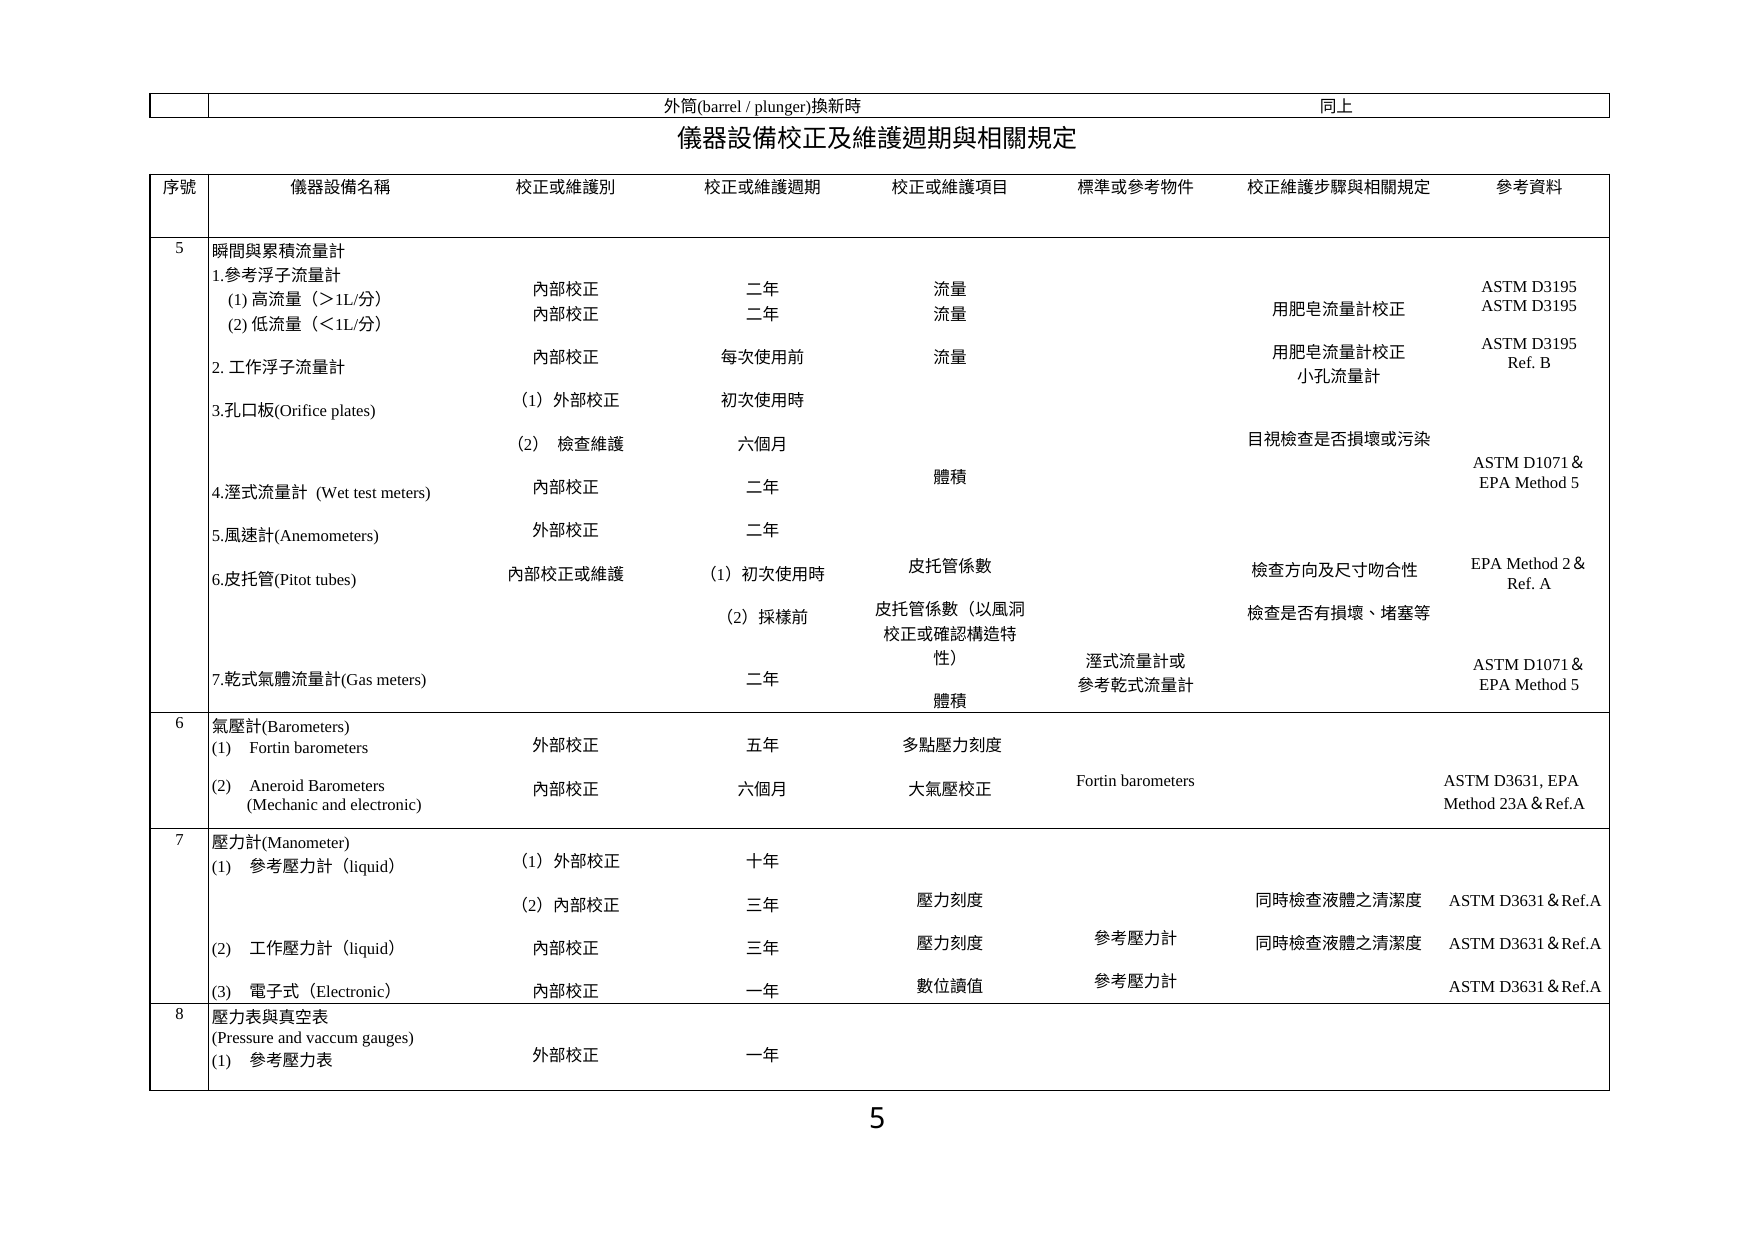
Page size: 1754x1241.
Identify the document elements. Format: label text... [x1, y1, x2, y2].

table_cell [1236, 713, 1440, 828]
table_cell 參考壓力計 參考壓力計 [1034, 829, 1236, 1003]
table_cell [209, 94, 472, 117]
table_cell 壓力計(Manometer) 參考壓力計（liquid） 工作壓力計（liquid） 電子式（Electronic） [209, 829, 472, 1003]
table_cell 6 [151, 713, 208, 828]
table_cell 5 [151, 238, 208, 712]
table_cell 外筒(barrel / plunger)換新時 [659, 94, 865, 117]
text 儀器設備校正及維護週期與相關規定 [150, 118, 1604, 154]
table_cell 十年 三年 三年 一年 [659, 829, 865, 1003]
table_cell 外部校正 （2）內部校正 內部校正 內部校正 [472, 829, 659, 1003]
table_header 校正或維護項目 [865, 175, 1034, 237]
table_cell [865, 94, 1034, 117]
table_cell [865, 1004, 1034, 1090]
table_cell [1034, 94, 1236, 117]
table_header 儀器設備名稱 [209, 175, 472, 237]
table_cell [1236, 1004, 1440, 1090]
table_header 標準或參考物件 [1034, 175, 1236, 237]
table_cell [472, 94, 659, 117]
table_cell 用肥皂流量計校正 用肥皂流量計校正 小孔流量計 目視檢查是否損壞或污染 檢查方向及尺寸吻合性 檢查是否有損壞、堵塞等 [1236, 238, 1440, 712]
table_cell 氣壓計(Barometers) Fortin barometers Aneroid Barometers (Mechanic and electronic) [209, 713, 472, 828]
table_cell 7 [151, 829, 208, 1003]
table_cell 五年 六個月 [659, 713, 865, 828]
table_cell ASTM D3631, EPA Method 23A＆Ref.A [1440, 713, 1609, 828]
table_cell 二年 二年 每次使用前 初次使用時 六個月 二年 二年 （1）初次使用時 （2）採樣前 二年 [659, 238, 865, 712]
table_cell [151, 94, 208, 117]
table_cell 內部校正 內部校正 內部校正 （1）外部校正 （2） 檢查維護 內部校正 外部校正 內部校正或維護 [472, 238, 659, 712]
table_cell 流量 流量 流量 體積 皮托管係數 皮托管係數（以風洞校正或確認構造特性） 體積 [865, 238, 1034, 712]
table_cell 瞬間與累積流量計 1.參考浮子流量計 (1) 高流量（＞1L/分） (2) 低流量（＜1L/分） 2. 工作浮子流量計 3.孔口板(Orifice plates) 4.溼式流量計 (Wet test meters) 5.風速計(Anemometers) 6.皮托管(Pitot tubes) 7.乾式氣體流量計(Gas meters) [209, 238, 472, 712]
table_cell Fortin barometers [1034, 713, 1236, 828]
table_cell 外部校正 [472, 1004, 659, 1090]
table_cell 一年 [659, 1004, 865, 1090]
table_header 校正或維護週期 [659, 175, 865, 237]
table_cell 同上 [1236, 94, 1436, 117]
table_header 參考資料 [1440, 175, 1609, 237]
table_header 序號 [151, 175, 208, 237]
table_cell [1034, 1004, 1236, 1090]
table_cell 壓力表與真空表 (Pressure and vaccum gauges) 參考壓力表 工作壓力表 [209, 1004, 472, 1090]
table_header 校正維護步驟與相關規定 [1236, 175, 1440, 237]
table_header 校正或維護別 [472, 175, 659, 237]
table_cell 外部校正 內部校正 [472, 713, 659, 828]
table_cell 多點壓力刻度 大氣壓校正 [865, 713, 1034, 828]
table_cell 同時檢查液體之清潔度 同時檢查液體之清潔度 [1236, 829, 1440, 1003]
table_cell ASTM D3631＆Ref.A ASTM D3631＆Ref.A ASTM D3631＆Ref.A [1440, 829, 1609, 1003]
table_cell [1440, 1004, 1609, 1090]
table_cell ASTM D3195 ASTM D3195 ASTM D3195 Ref. B ASTM D1071＆ EPA Method 5 EPA Method 2＆ Ref. A ASTM D1071＆ EPA Method 5 [1440, 238, 1609, 712]
table_cell 8 [151, 1004, 208, 1090]
table_cell [1436, 94, 1609, 117]
table_cell 溼式流量計或 參考乾式流量計 [1034, 238, 1236, 712]
table_cell 壓力刻度 壓力刻度 數位讀值 [865, 829, 1034, 1003]
